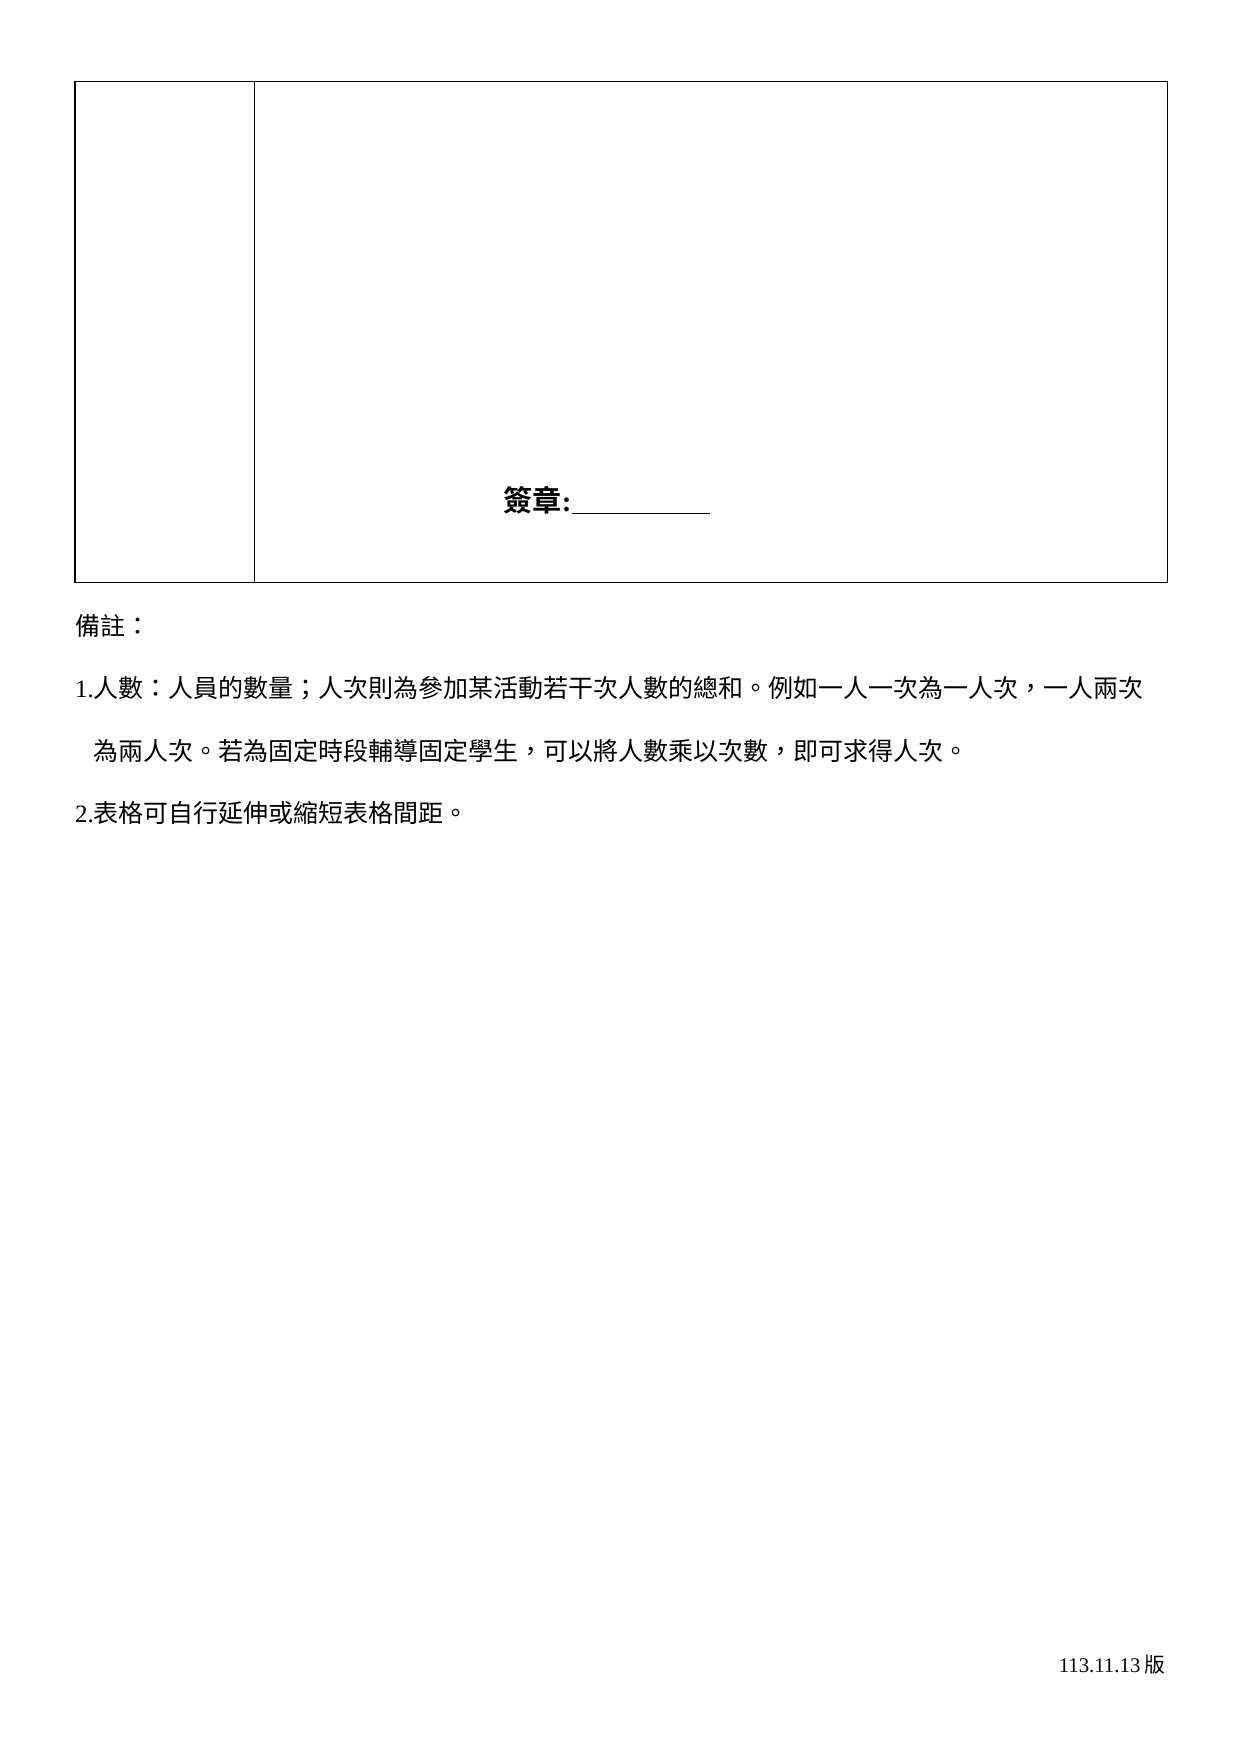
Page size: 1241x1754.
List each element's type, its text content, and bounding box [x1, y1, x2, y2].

text 備註： [75, 583, 1165, 645]
table_cell 簽章: [255, 82, 1167, 582]
text 2.表格可自行延伸或縮短表格間距。 [75, 770, 1165, 833]
table_cell [76, 82, 254, 582]
text 1.人數：人員的數量；人次則為參加某活動若干次人數的總和。例如一人一次為一人次，一人兩次為兩人次。若為固定時段輔導固定學生，可以將人數乘以次數，即可求得人次。 [75, 645, 1165, 770]
